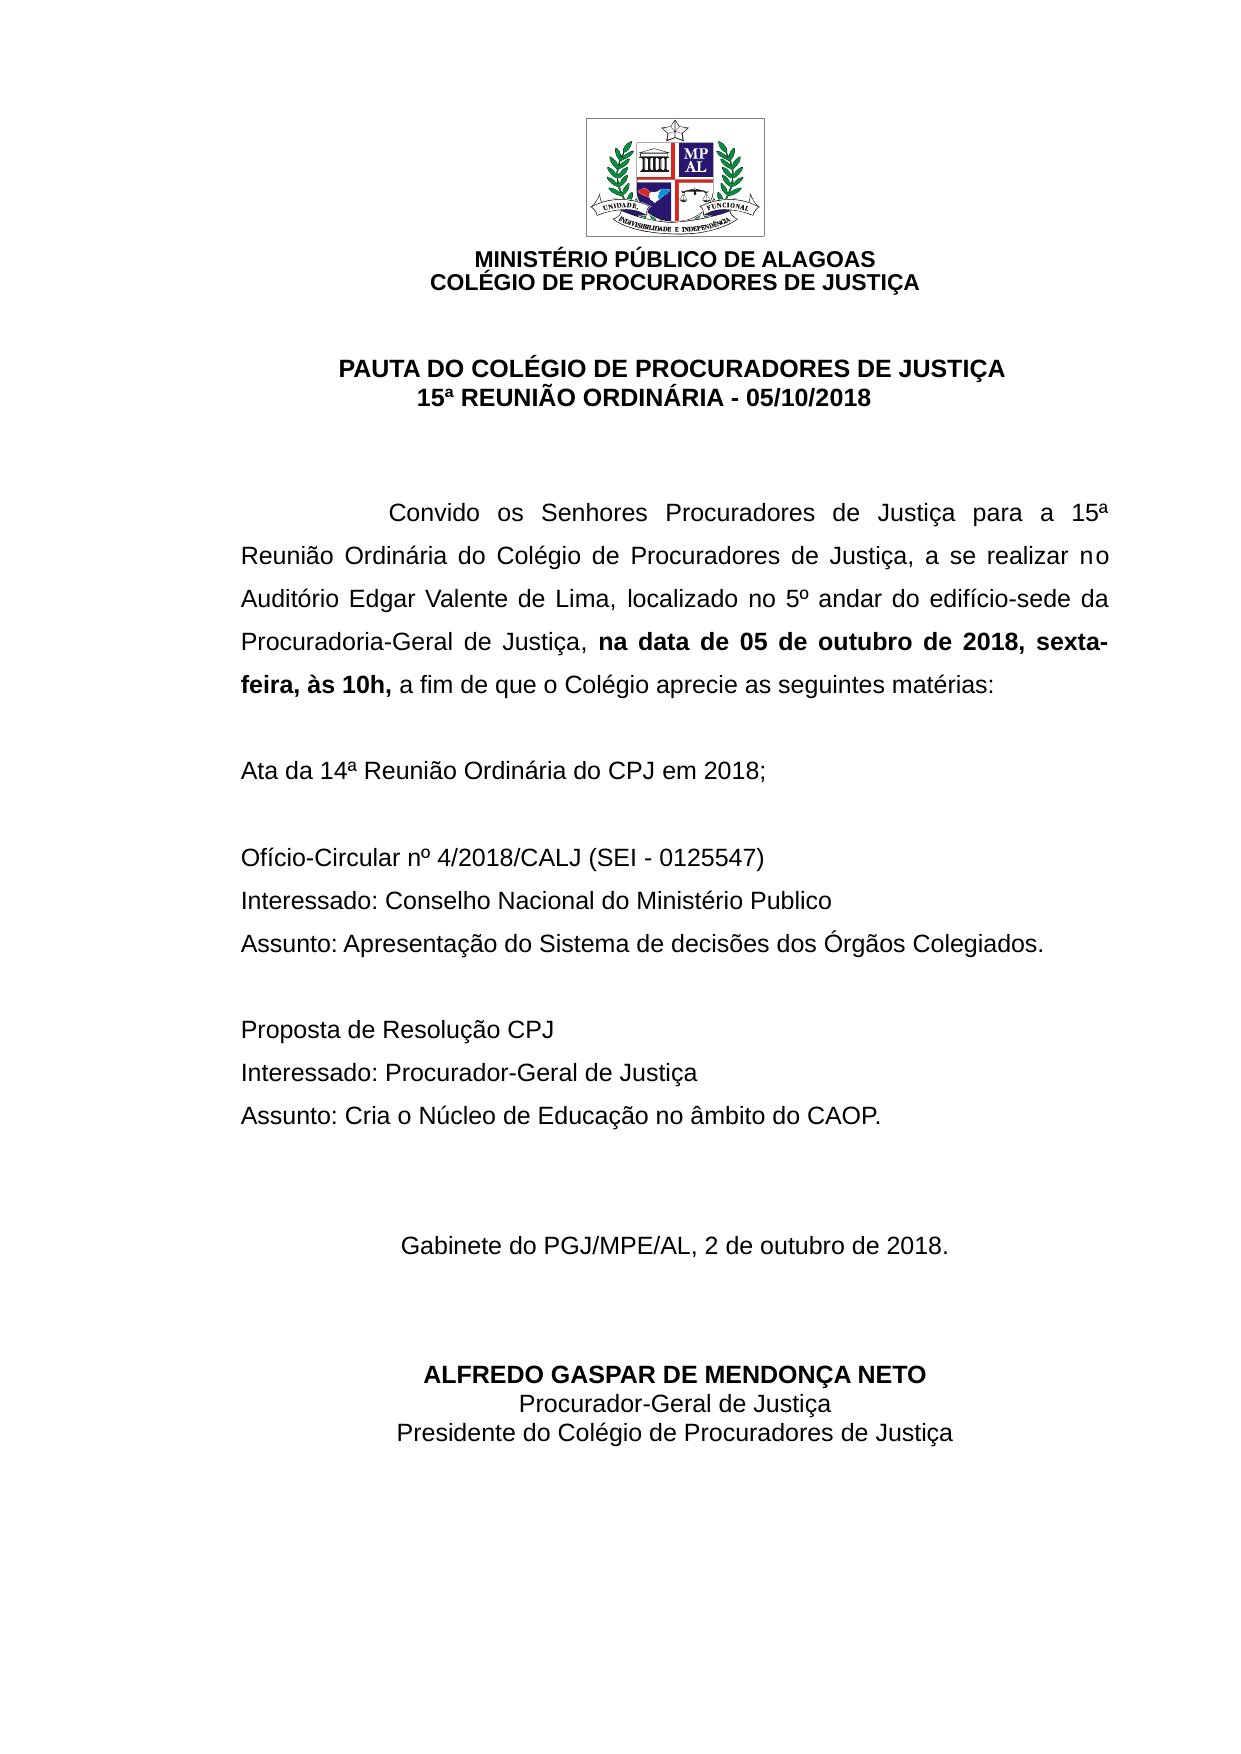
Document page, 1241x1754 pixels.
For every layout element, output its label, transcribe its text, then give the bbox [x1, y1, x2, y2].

text Convido os Senhores Procuradores de Justiça para a 15ª Reunião Ordinária do Colégio de Procuradores de Justiça, a se realizar no Auditório Edgar Valente de Lima, localizado no 5º andar do edifício-sede da Procuradoria-Geral de Justiça, na data de 05 de outubro de 2018, sexta-feira, às 10h, a fim de que o Colégio aprecie as seguintes matérias: [241, 498, 1109, 699]
text Interessado: Procurador-Geral de Justiça [241, 1058, 1109, 1087]
text 15ª REUNIÃO ORDINÁRIA - 05/10/2018 [241, 383, 1109, 411]
text Ata da 14ª Reunião Ordinária do CPJ em 2018; [241, 756, 1109, 785]
text PAUTA DO COLÉGIO DE PROCURADORES DE JUSTIÇA [241, 354, 1109, 383]
text Interessado: Conselho Nacional do Ministério Publico [241, 886, 1109, 914]
text Procurador-Geral de Justiça [241, 1389, 1109, 1418]
text Assunto: Apresentação do Sistema de decisões dos Órgãos Colegiados. [241, 929, 1109, 958]
text Ofício-Circular nº 4/2018/CALJ (SEI - 0125547) [241, 843, 1109, 871]
text Proposta de Resolução CPJ [241, 1015, 1109, 1044]
text ALFREDO GASPAR DE MENDONÇA NETO [241, 1360, 1109, 1389]
text Assunto: Cria o Núcleo de Educação no âmbito do CAOP. [241, 1101, 1109, 1130]
text Gabinete do PGJ/MPE/AL, 2 de outubro de 2018. [241, 1231, 1109, 1259]
text Presidente do Colégio de Procuradores de Justiça [241, 1418, 1109, 1446]
